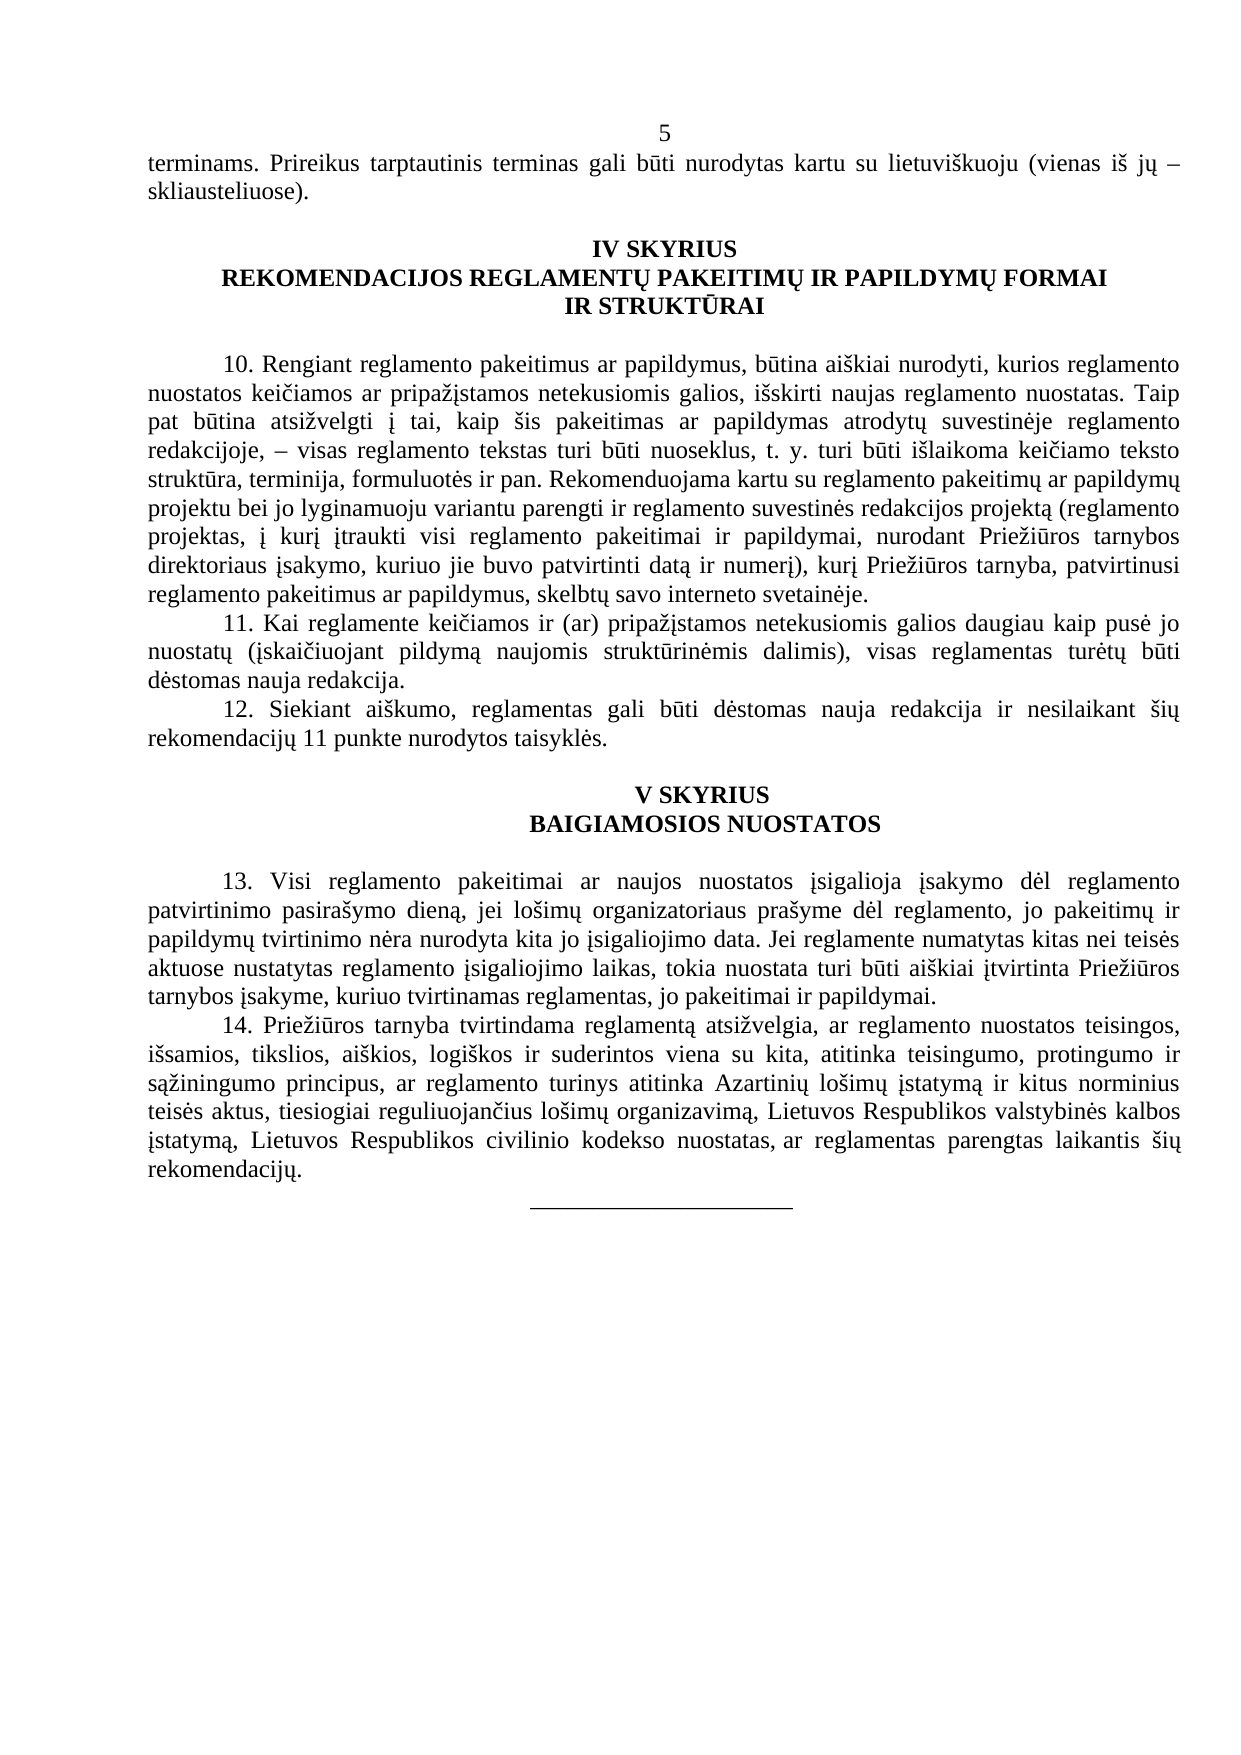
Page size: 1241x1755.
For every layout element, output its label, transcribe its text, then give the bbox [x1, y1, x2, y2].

text BAIGIAMOSIOS NUOSTATOS [148, 809, 1181, 838]
text 11. Kai reglamente keičiamos ir (ar) pripažįstamos netekusiomis galios daugiau kaip pusė jo nuostatų (įskaičiuojant pildymą naujomis struktūrinėmis dalimis), visas reglamentas turėtų būti dėstomas nauja redakcija. [148, 608, 1181, 694]
text 12. Siekiant aiškumo, reglamentas gali būti dėstomas nauja redakcija ir nesilaikant šių rekomendacijų 11 punkte nurodytos taisyklės. [148, 694, 1181, 751]
text terminams. Prireikus tarptautinis terminas gali būti nurodytas kartu su lietuviškuoju (vienas iš jų – skliausteliuose). [148, 148, 1181, 205]
text 14. Priežiūros tarnyba tvirtindama reglamentą atsižvelgia, ar reglamento nuostatos teisingos, išsamios, tikslios, aiškios, logiškos ir suderintos viena su kita, atitinka teisingumo, protingumo ir sąžiningumo principus, ar reglamento turinys atitinka Azartinių lošimų įstatymą ir kitus norminius teisės aktus, tiesiogiai reguliuojančius lošimų organizavimą, Lietuvos Respublikos valstybinės kalbos įstatymą, Lietuvos Respublikos civilinio kodekso nuostatas, ar reglamentas parengtas laikantis šių rekomendacijų. [148, 1010, 1181, 1183]
text REKOMENDACIJOS REGLAMENTŲ PAKEITIMŲ IR PAPILDYMŲ FORMAI [148, 263, 1181, 291]
text 10. Rengiant reglamento pakeitimus ar papildymus, būtina aiškiai nurodyti, kurios reglamento nuostatos keičiamos ar pripažįstamos netekusiomis galios, išskirti naujas reglamento nuostatas. Taip pat būtina atsižvelgti į tai, kaip šis pakeitimas ar papildymas atrodytų suvestinėje reglamento redakcijoje, – visas reglamento tekstas turi būti nuoseklus, t. y. turi būti išlaikoma keičiamo teksto struktūra, terminija, formuluotės ir pan. Rekomenduojama kartu su reglamento pakeitimų ar papildymų projektu bei jo lyginamuoju variantu parengti ir reglamento suvestinės redakcijos projektą (reglamento projektas, į kurį įtraukti visi reglamento pakeitimai ir papildymai, nurodant Priežiūros tarnybos direktoriaus įsakymo, kuriuo jie buvo patvirtinti datą ir numerį), kurį Priežiūros tarnyba, patvirtinusi reglamento pakeitimus ar papildymus, skelbtų savo interneto svetainėje. [148, 349, 1181, 608]
text IV SKYRIUS [148, 234, 1181, 263]
text _____________________ [148, 1183, 1181, 1211]
text IR STRUKTŪRAI [148, 291, 1181, 320]
text 13. Visi reglamento pakeitimai ar naujos nuostatos įsigalioja įsakymo dėl reglamento patvirtinimo pasirašymo dieną, jei lošimų organizatoriaus prašyme dėl reglamento, jo pakeitimų ir papildymų tvirtinimo nėra nurodyta kita jo įsigaliojimo data. Jei reglamente numatytas kitas nei teisės aktuose nustatytas reglamento įsigaliojimo laikas, tokia nuostata turi būti aiškiai įtvirtinta Priežiūros tarnybos įsakyme, kuriuo tvirtinamas reglamentas, jo pakeitimai ir papildymai. [148, 866, 1181, 1010]
text V SKYRIUS [148, 780, 1181, 809]
